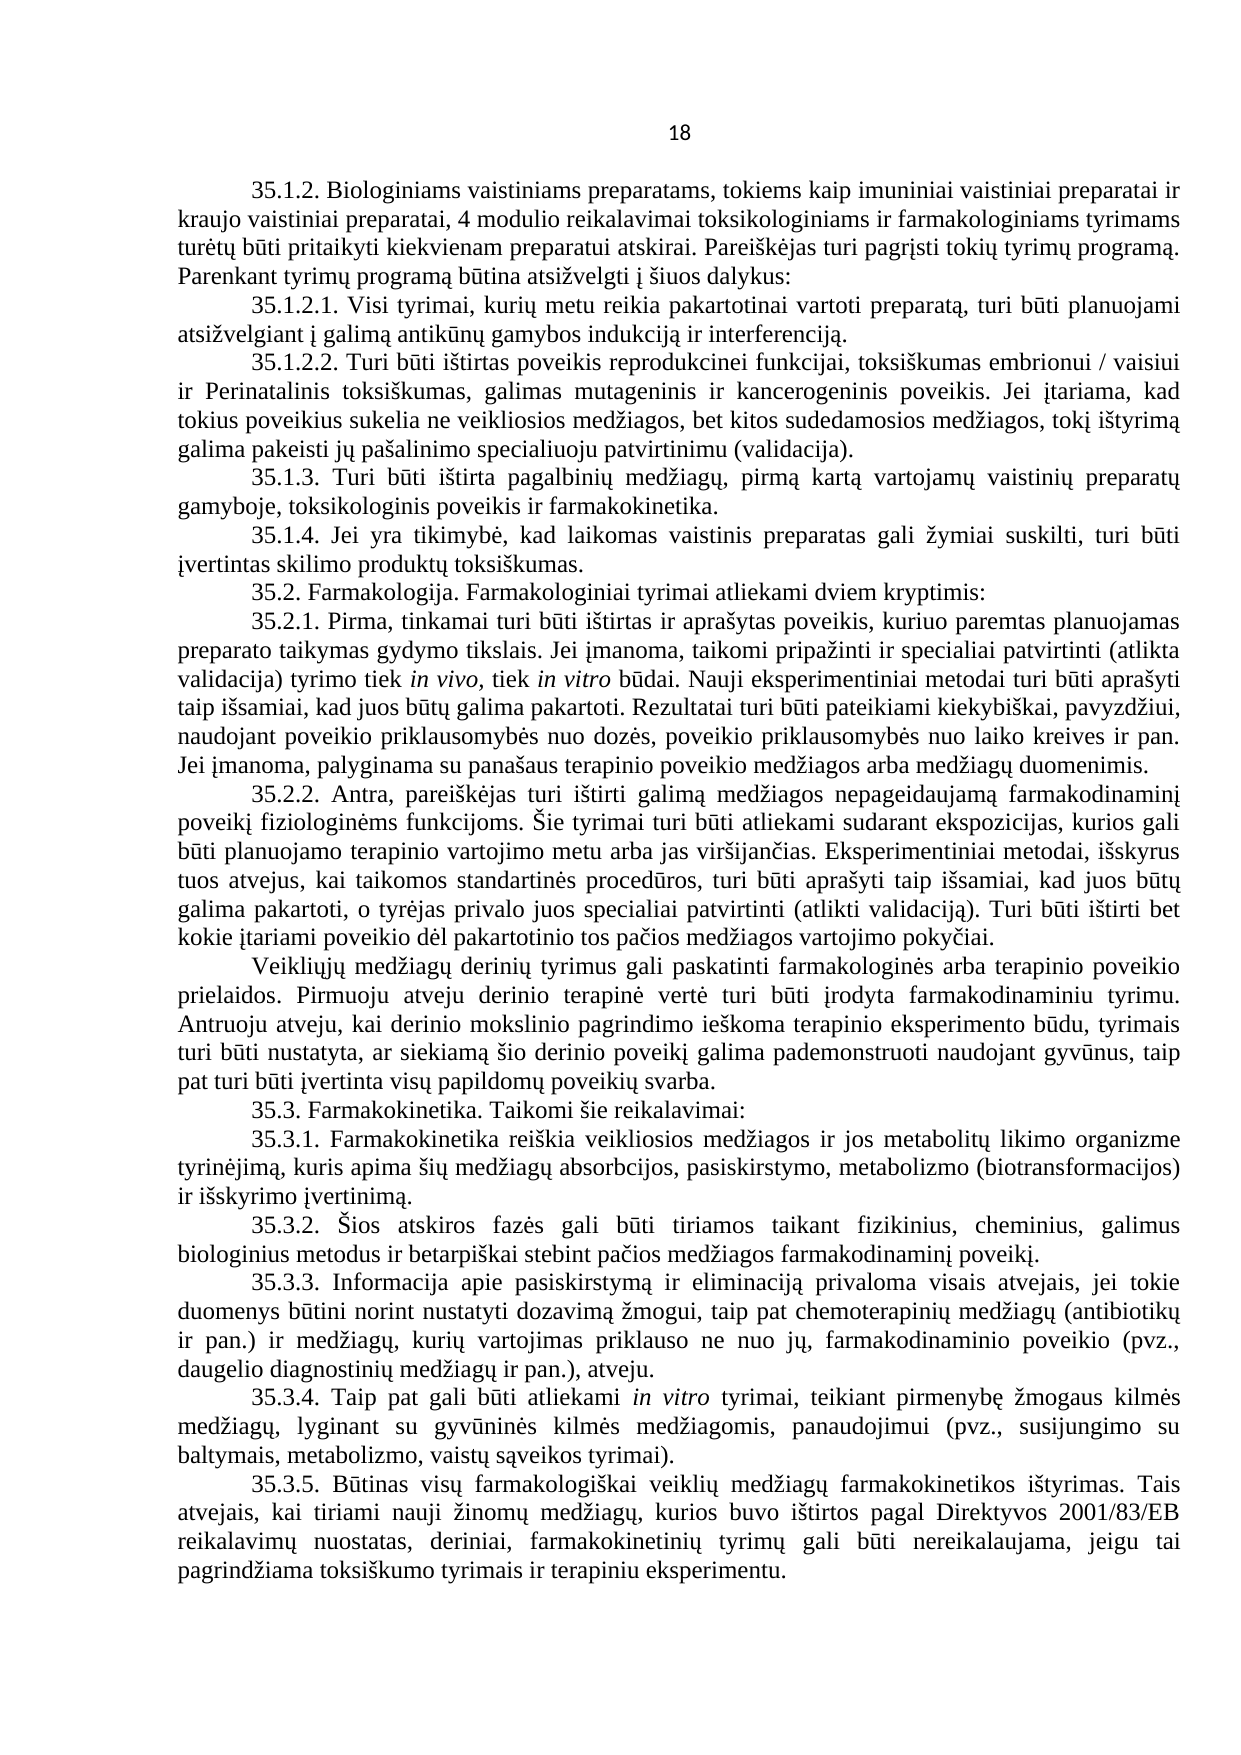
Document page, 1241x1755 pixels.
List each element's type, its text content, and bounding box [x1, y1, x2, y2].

text 35.2. Farmakologija. Farmakologiniai tyrimai atliekami dviem kryptimis: [177, 577, 1181, 606]
text 35.1.3. Turi būti ištirta pagalbinių medžiagų, pirmą kartą vartojamų vaistinių preparatų gamyboje, toksikologinis poveikis ir farmakokinetika. [177, 462, 1181, 520]
text 35.1.2.2. Turi būti ištirtas poveikis reprodukcinei funkcijai, toksiškumas embrionui / vaisiui ir Perinatalinis toksiškumas, galimas mutageninis ir kancerogeninis poveikis. Jei įtariama, kad tokius poveikius sukelia ne veikliosios medžiagos, bet kitos sudedamosios medžiagos, tokį ištyrimą galima pakeisti jų pašalinimo specialiuoju patvirtinimu (validacija). [177, 347, 1181, 462]
text 35.3.4. Taip pat gali būti atliekami in vitro tyrimai, teikiant pirmenybę žmogaus kilmės medžiagų, lyginant su gyvūninės kilmės medžiagomis, panaudojimui (pvz., susijungimo su baltymais, metabolizmo, vaistų sąveikos tyrimai). [177, 1382, 1181, 1469]
text 35.3.5. Būtinas visų farmakologiškai veiklių medžiagų farmakokinetikos ištyrimas. Tais atvejais, kai tiriami nauji žinomų medžiagų, kurios buvo ištirtos pagal Direktyvos 2001/83/EB reikalavimų nuostatas, deriniai, farmakokinetinių tyrimų gali būti nereikalaujama, jeigu tai pagrindžiama toksiškumo tyrimais ir terapiniu eksperimentu. [177, 1469, 1181, 1584]
text 35.3.1. Farmakokinetika reiškia veikliosios medžiagos ir jos metabolitų likimo organizme tyrinėjimą, kuris apima šių medžiagų absorbcijos, pasiskirstymo, metabolizmo (biotransformacijos) ir išskyrimo įvertinimą. [177, 1124, 1181, 1210]
text 35.1.2.1. Visi tyrimai, kurių metu reikia pakartotinai vartoti preparatą, turi būti planuojami atsižvelgiant į galimą antikūnų gamybos indukciją ir interferenciją. [177, 290, 1181, 347]
text 35.1.4. Jei yra tikimybė, kad laikomas vaistinis preparatas gali žymiai suskilti, turi būti įvertintas skilimo produktų toksiškumas. [177, 520, 1181, 577]
text 35.1.2. Biologiniams vaistiniams preparatams, tokiems kaip imuniniai vaistiniai preparatai ir kraujo vaistiniai preparatai, 4 modulio reikalavimai toksikologiniams ir farmakologiniams tyrimams turėtų būti pritaikyti kiekvienam preparatui atskirai. Pareiškėjas turi pagrįsti tokių tyrimų programą. Parenkant tyrimų programą būtina atsižvelgti į šiuos dalykus: [177, 175, 1181, 290]
text Veikliųjų medžiagų derinių tyrimus gali paskatinti farmakologinės arba terapinio poveikio prielaidos. Pirmuoju atveju derinio terapinė vertė turi būti įrodyta farmakodinaminiu tyrimu. Antruoju atveju, kai derinio mokslinio pagrindimo ieškoma terapinio eksperimento būdu, tyrimais turi būti nustatyta, ar siekiamą šio derinio poveikį galima pademonstruoti naudojant gyvūnus, taip pat turi būti įvertinta visų papildomų poveikių svarba. [177, 951, 1181, 1095]
text 35.2.1. Pirma, tinkamai turi būti ištirtas ir aprašytas poveikis, kuriuo paremtas planuojamas preparato taikymas gydymo tikslais. Jei įmanoma, taikomi pripažinti ir specialiai patvirtinti (atlikta validacija) tyrimo tiek in vivo, tiek in vitro būdai. Nauji eksperimentiniai metodai turi būti aprašyti taip išsamiai, kad juos būtų galima pakartoti. Rezultatai turi būti pateikiami kiekybiškai, pavyzdžiui, naudojant poveikio priklausomybės nuo dozės, poveikio priklausomybės nuo laiko kreives ir pan. Jei įmanoma, palyginama su panašaus terapinio poveikio medžiagos arba medžiagų duomenimis. [177, 606, 1181, 779]
text 35.3. Farmakokinetika. Taikomi šie reikalavimai: [177, 1095, 1181, 1124]
text 35.2.2. Antra, pareiškėjas turi ištirti galimą medžiagos nepageidaujamą farmakodinaminį poveikį fiziologinėms funkcijoms. Šie tyrimai turi būti atliekami sudarant ekspozicijas, kurios gali būti planuojamo terapinio vartojimo metu arba jas viršijančias. Eksperimentiniai metodai, išskyrus tuos atvejus, kai taikomos standartinės procedūros, turi būti aprašyti taip išsamiai, kad juos būtų galima pakartoti, o tyrėjas privalo juos specialiai patvirtinti (atlikti validaciją). Turi būti ištirti bet kokie įtariami poveikio dėl pakartotinio tos pačios medžiagos vartojimo pokyčiai. [177, 779, 1181, 951]
text 35.3.3. Informacija apie pasiskirstymą ir eliminaciją privaloma visais atvejais, jei tokie duomenys būtini norint nustatyti dozavimą žmogui, taip pat chemoterapinių medžiagų (antibiotikų ir pan.) ir medžiagų, kurių vartojimas priklauso ne nuo jų, farmakodinaminio poveikio (pvz., daugelio diagnostinių medžiagų ir pan.), atveju. [177, 1267, 1181, 1382]
text 35.3.2. Šios atskiros fazės gali būti tiriamos taikant fizikinius, cheminius, galimus biologinius metodus ir betarpiškai stebint pačios medžiagos farmakodinaminį poveikį. [177, 1210, 1181, 1267]
